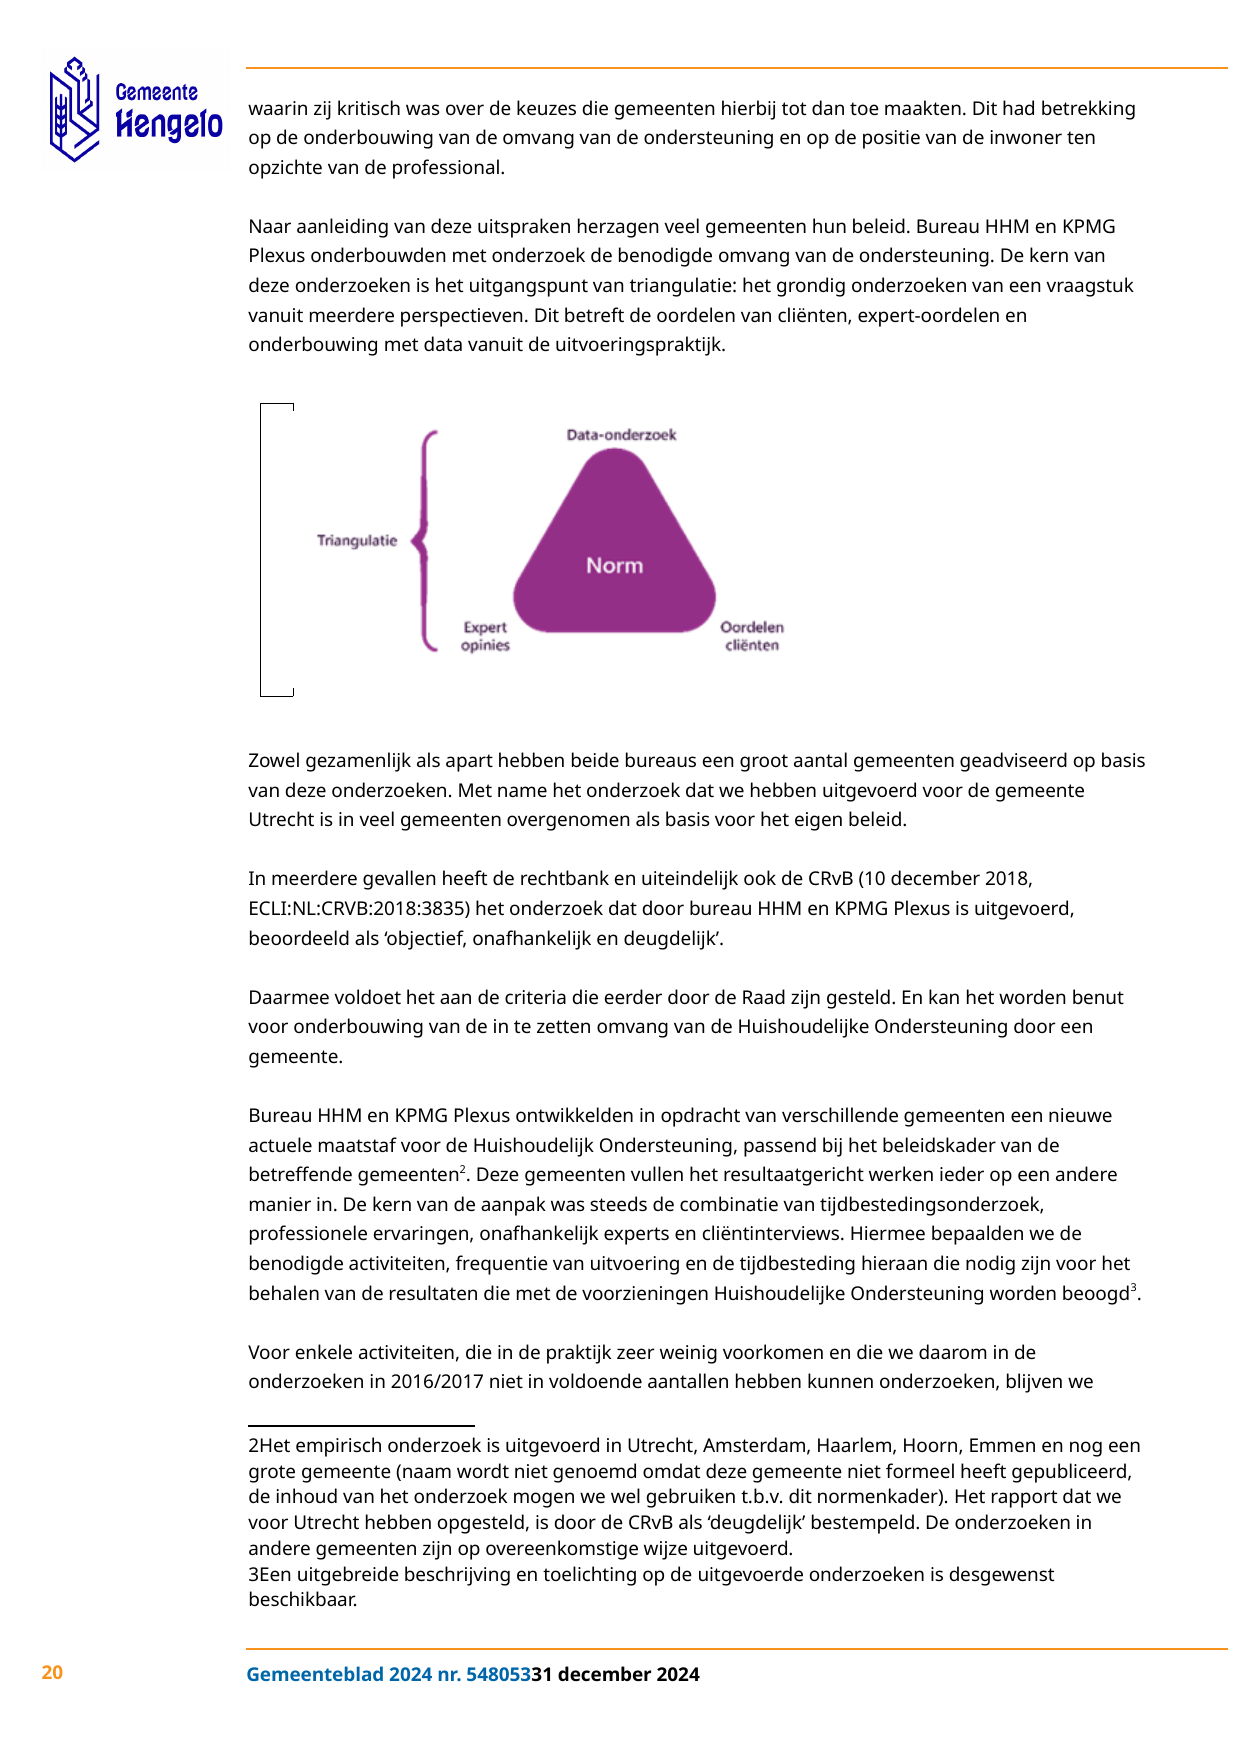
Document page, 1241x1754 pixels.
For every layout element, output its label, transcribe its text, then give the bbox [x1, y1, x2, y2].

text Een uitgebreide beschrijving en toelichting op de uitgevoerde onderzoeken is desgewenst beschikbaar. [248, 1561, 1152, 1612]
picture [41, 47, 231, 172]
text Daarmee voldoet het aan de criteria die eerder door de Raad zijn gesteld. En kan het worden benut voor onderbouwing van de in te zetten omvang van de Huishoudelijke Ondersteuning door een gemeente. [248, 984, 1152, 1069]
text Naar aanleiding van deze uitspraken herzagen veel gemeenten hun beleid. Bureau HHM en KPMG Plexus onderbouwden met onderzoek de benodigde omvang van de ondersteuning. De kern van deze onderzoeken is het uitgangspunt van triangulatie: het grondig onderzoeken van een vraagstuk vanuit meerdere perspectieven. Dit betreft de oordelen van cliënten, expert-oordelen en onderbouwing met data vanuit de uitvoeringspraktijk. [248, 213, 1152, 357]
text Bureau HHM en KPMG Plexus ontwikkelden in opdracht van verschillende gemeenten een nieuwe actuele maatstaf voor de Huishoudelijk Ondersteuning, passend bij het beleidskader van de betreffende gemeenten. Deze gemeenten vullen het resultaatgericht werken ieder op een andere manier in. De kern van de aanpak was steeds de combinatie van tijdbestedingsonderzoek, professionele ervaringen, onafhankelijk experts en cliëntinterviews. Hiermee bepaalden we de benodigde activiteiten, frequentie van uitvoering en de tijdbesteding hieraan die nodig zijn voor het behalen van de resultaten die met de voorzieningen Huishoudelijke Ondersteuning worden beoogd. [248, 1102, 1152, 1305]
text Zowel gezamenlijk als apart hebben beide bureaus een groot aantal gemeenten geadviseerd op basis van deze onderzoeken. Met name het onderzoek dat we hebben uitgevoerd voor de gemeente Utrecht is in veel gemeenten overgenomen als basis voor het eigen beleid. [248, 747, 1152, 832]
text In meerdere gevallen heeft de rechtbank en uiteindelijk ook de CRvB (10 december 2018, ECLI:NL:CRVB:2018:3835) het onderzoek dat door bureau HHM en KPMG Plexus is uitgevoerd, beoordeeld als ‘objectief, onafhankelijk en deugdelijk’. [248, 866, 1152, 950]
text Het empirisch onderzoek is uitgevoerd in Utrecht, Amsterdam, Haarlem, Hoorn, Emmen en nog een grote gemeente (naam wordt niet genoemd omdat deze gemeente niet formeel heeft gepubliceerd, de inhoud van het onderzoek mogen we wel gebruiken t.b.v. dit normenkader). Het rapport dat we voor Utrecht hebben opgesteld, is door de CRvB als ‘deugdelijk’ bestempeld. De onderzoeken in andere gemeenten zijn op overeenkomstige wijze uitgevoerd. [248, 1432, 1152, 1561]
text waarin zij kritisch was over de keuzes die gemeenten hierbij tot dan toe maakten. Dit had betrekking op de onderbouwing van de omvang van de ondersteuning en op de positie van de inwoner ten opzichte van de professional. [248, 95, 1152, 180]
text Voor enkele activiteiten, die in de praktijk zeer weinig voorkomen en die we daarom in de onderzoeken in 2016/2017 niet in voldoende aantallen hebben kunnen onderzoeken, blijven we [248, 1339, 1152, 1394]
picture [268, 411, 860, 688]
